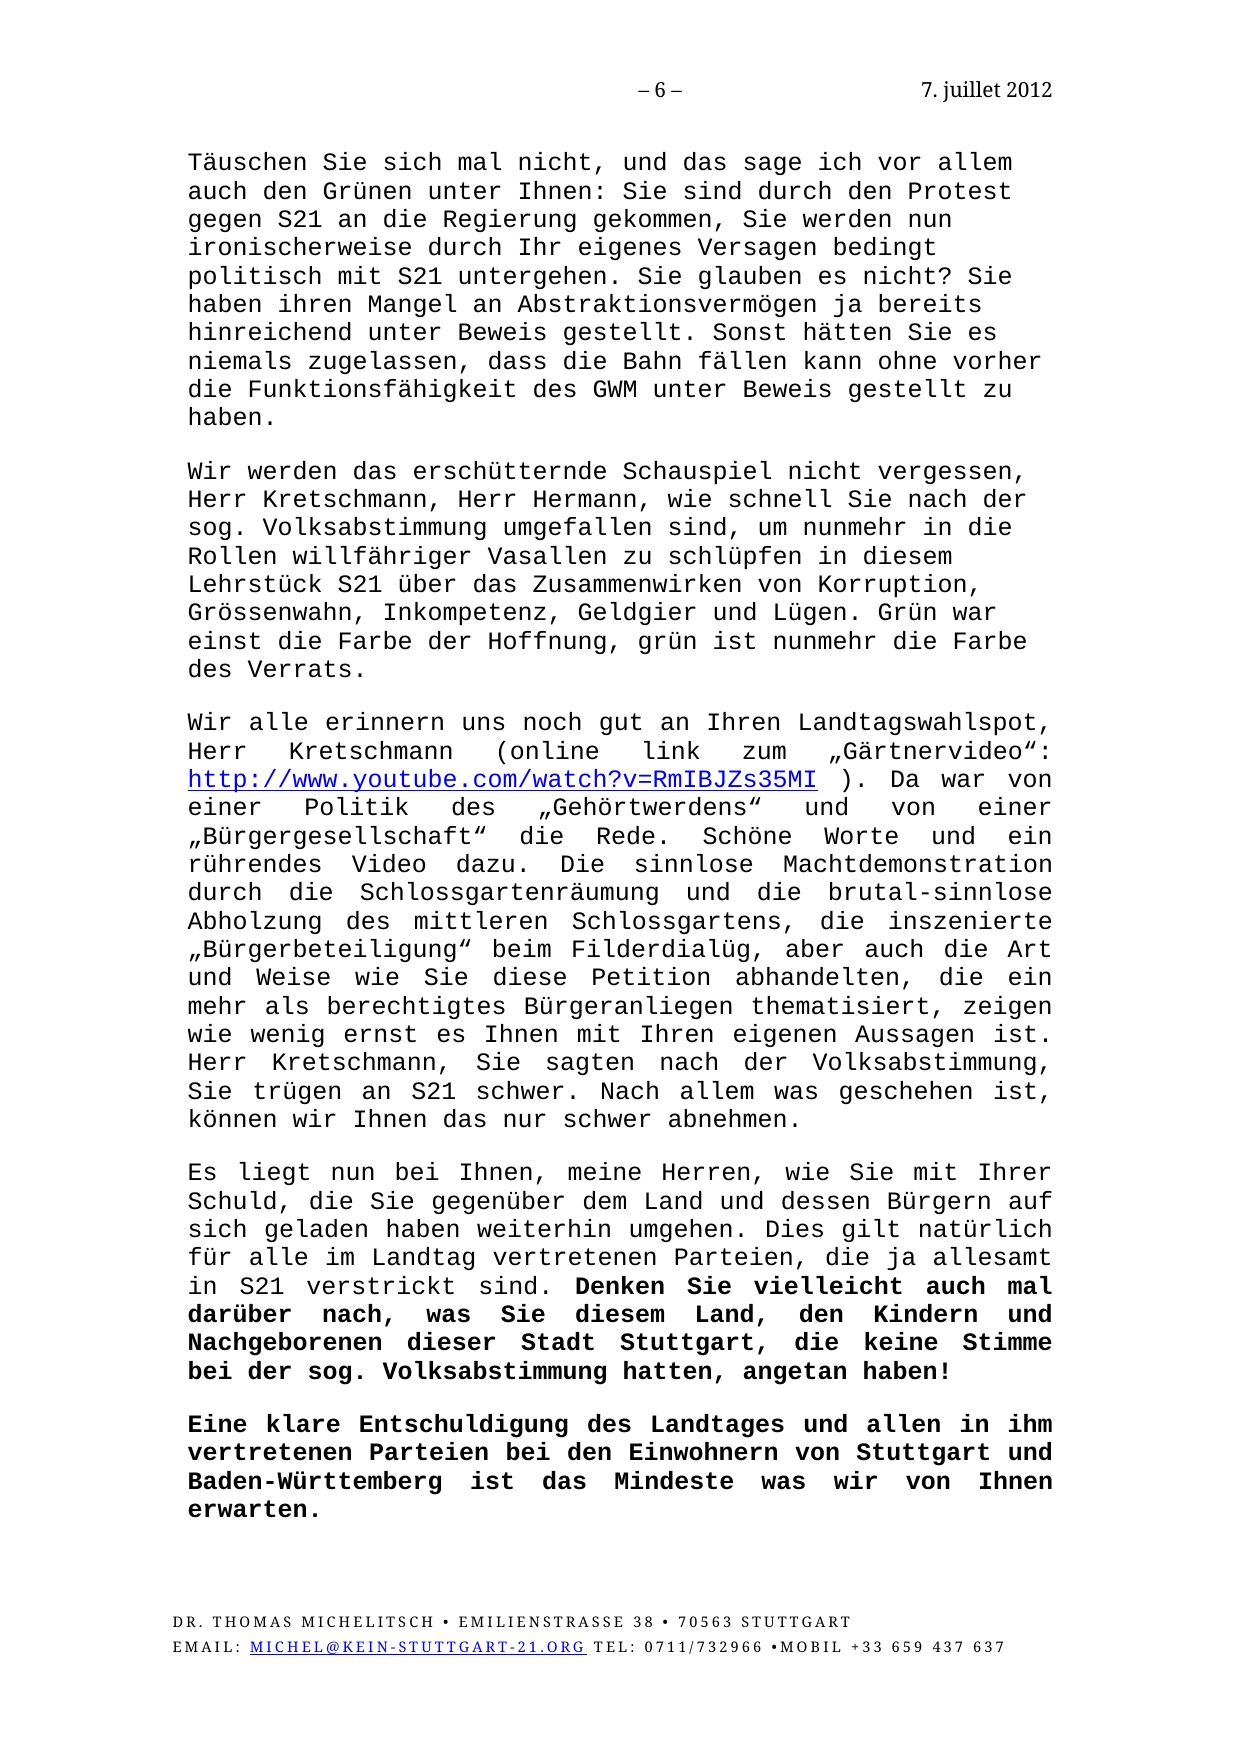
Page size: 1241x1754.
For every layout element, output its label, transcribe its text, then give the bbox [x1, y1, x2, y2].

text Wir alle erinnern uns noch gut an Ihren Landtagswahlspot, Herr Kretschmann (online link zum „Gärtnervideo“: http://www.youtube.com/watch?v=RmIBJZs35MI ). Da war von einer Politik des „Gehörtwerdens“ und von einer „Bürgergesellschaft“ die Rede. Schöne Worte und ein rührendes Video dazu. Die sinnlose Machtdemonstration durch die Schlossgartenräumung und die brutal-sinnlose Abholzung des mittleren Schlossgartens, die inszenierte „Bürgerbeteiligung“ beim Filderdialüg, aber auch die Art und Weise wie Sie diese Petition abhandelten, die ein mehr als berechtigtes Bürgeranliegen thematisiert, zeigen wie wenig ernst es Ihnen mit Ihren eigenen Aussagen ist. Herr Kretschmann, Sie sagten nach der Volksabstimmung, Sie trügen an S21 schwer. Nach allem was geschehen ist, können wir Ihnen das nur schwer abnehmen. [187, 710, 1053, 1135]
text Eine klare Entschuldigung des Landtages und allen in ihm vertretenen Parteien bei den Einwohnern von Stuttgart und Baden-Württemberg ist das Mindeste was wir von Ihnen erwarten. [187, 1412, 1053, 1525]
text Täuschen Sie sich mal nicht, und das sage ich vor allem auch den Grünen unter Ihnen: Sie sind durch den Protest gegen S21 an die Regierung gekommen, Sie werden nun ironischerweise durch Ihr eigenes Versagen bedingt politisch mit S21 untergehen. Sie glauben es nicht? Sie haben ihren Mangel an Abstraktionsvermögen ja bereits hinreichend unter Beweis gestellt. Sonst hätten Sie es niemals zugelassen, dass die Bahn fällen kann ohne vorher die Funktionsfähigkeit des GWM unter Beweis gestellt zu haben. [187, 150, 1053, 433]
text Wir werden das erschütternde Schauspiel nicht vergessen, Herr Kretschmann, Herr Hermann, wie schnell Sie nach der sog. Volksabstimmung umgefallen sind, um nunmehr in die Rollen willfähriger Vasallen zu schlüpfen in diesem Lehrstück S21 über das Zusammenwirken von Korruption, Grössenwahn, Inkompetenz, Geldgier und Lügen. Grün war einst die Farbe der Hoffnung, grün ist nunmehr die Farbe des Verrats. [187, 458, 1053, 685]
text Es liegt nun bei Ihnen, meine Herren, wie Sie mit Ihrer Schuld, die Sie gegenüber dem Land und dessen Bürgern auf sich geladen haben weiterhin umgehen. Dies gilt natürlich für alle im Landtag vertretenen Parteien, die ja allesamt in S21 verstrickt sind. Denken Sie vielleicht auch mal darüber nach, was Sie diesem Land, den Kindern und Nachgeborenen dieser Stadt Stuttgart, die keine Stimme bei der sog. Volksabstimmung hatten, angetan haben! [187, 1160, 1053, 1387]
